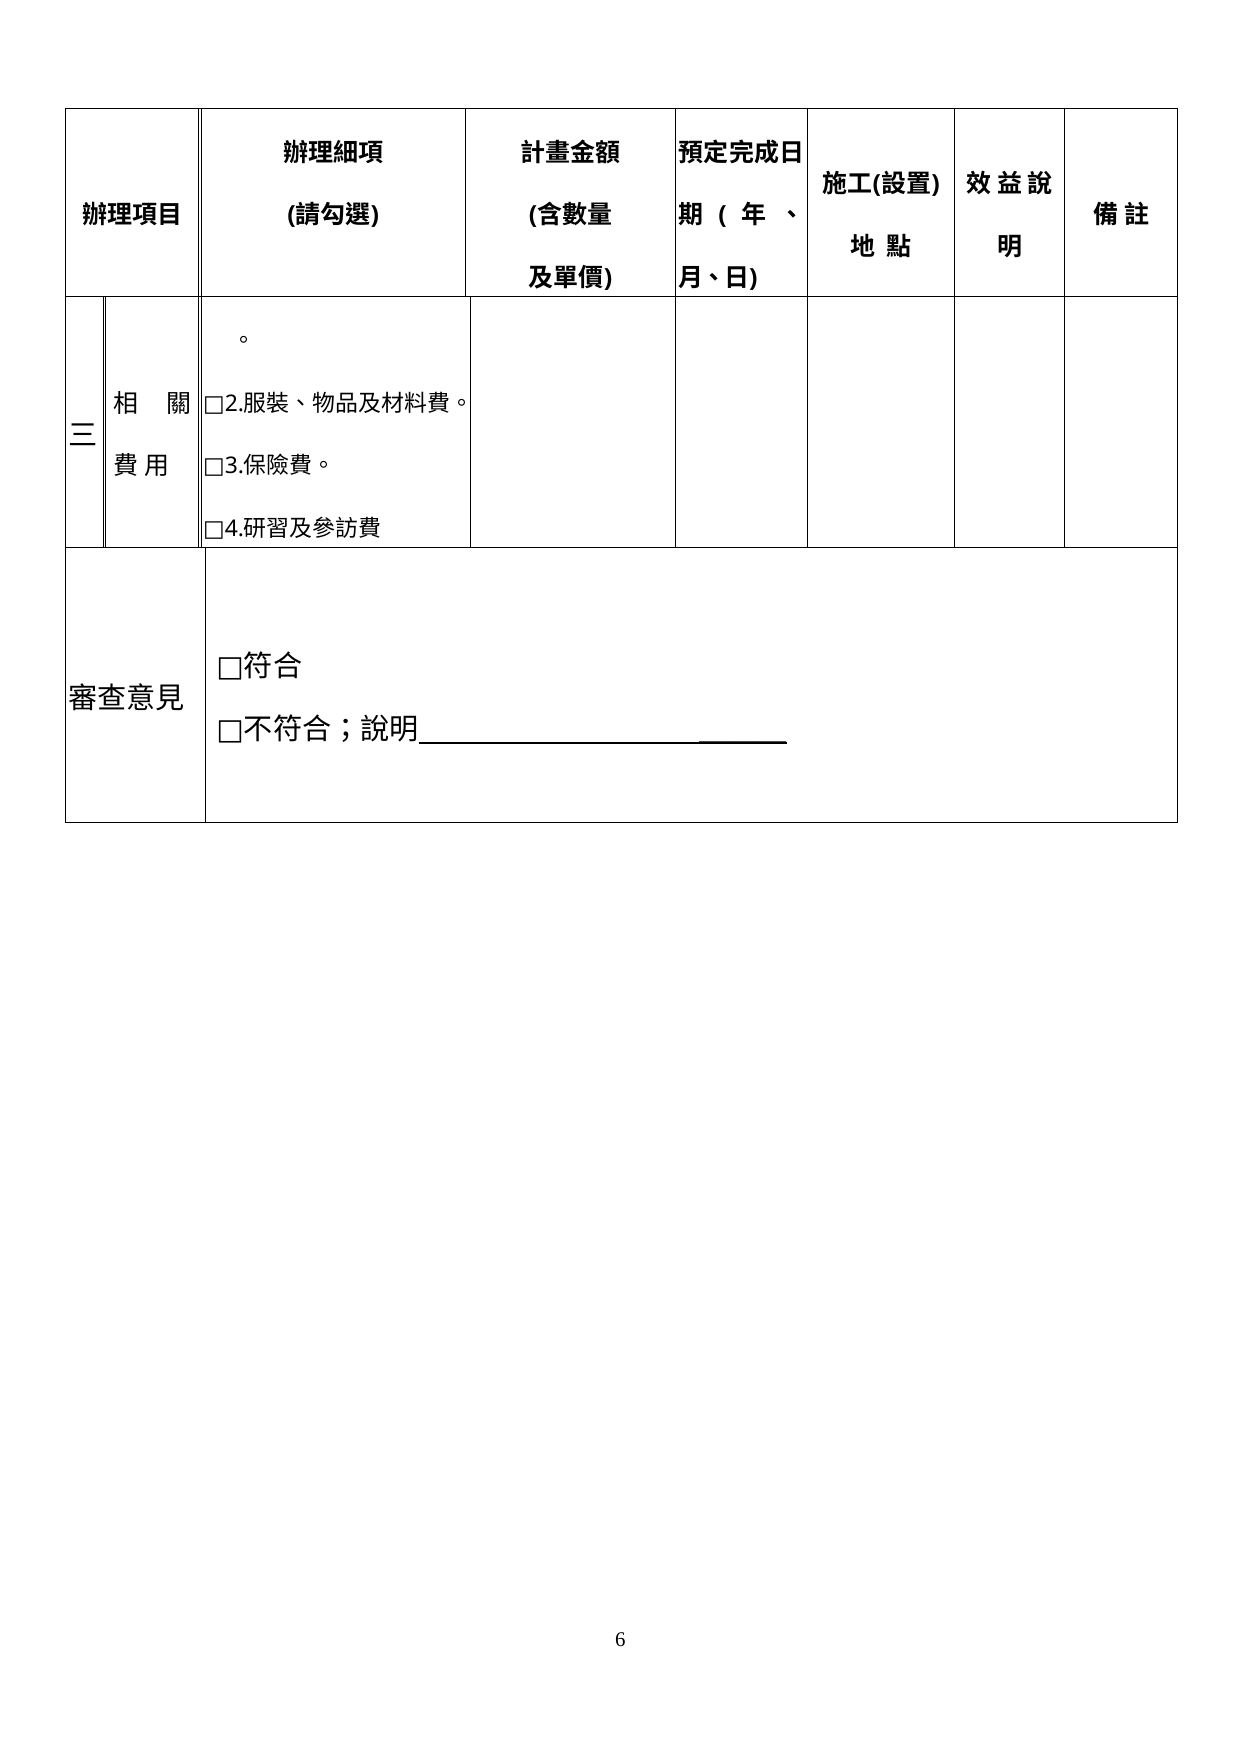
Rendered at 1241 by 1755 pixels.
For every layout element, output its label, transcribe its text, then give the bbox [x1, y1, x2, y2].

table_header 辦理項目 [66, 109, 198, 296]
table_header 計畫金額 (含數量 及單價) [466, 109, 675, 296]
table_cell □1.餐點及交通補貼代金 。 □2.服裝、物品及材料費。 □3.保險費。 □4.研習及參訪費 [202, 297, 470, 547]
table_header 預定完成日期(年、月、日) [676, 109, 807, 296]
table_header 施工(設置) 地 點 [808, 109, 954, 296]
table_cell [955, 297, 1064, 547]
table_cell 審查意見 [66, 548, 205, 822]
table_cell [471, 297, 675, 547]
table_cell 三 [66, 297, 103, 547]
table_cell □符合 □不符合；說明 ＿＿＿ [206, 548, 1177, 822]
table_cell [676, 297, 807, 547]
table_cell [1065, 297, 1177, 547]
table_header 辦理細項 (請勾選) [202, 109, 465, 296]
table_cell [808, 297, 954, 547]
table_cell 相關費用 [106, 297, 198, 547]
table_header 備 註 [1065, 109, 1177, 296]
table_header 效 益 說 明 [955, 109, 1064, 296]
